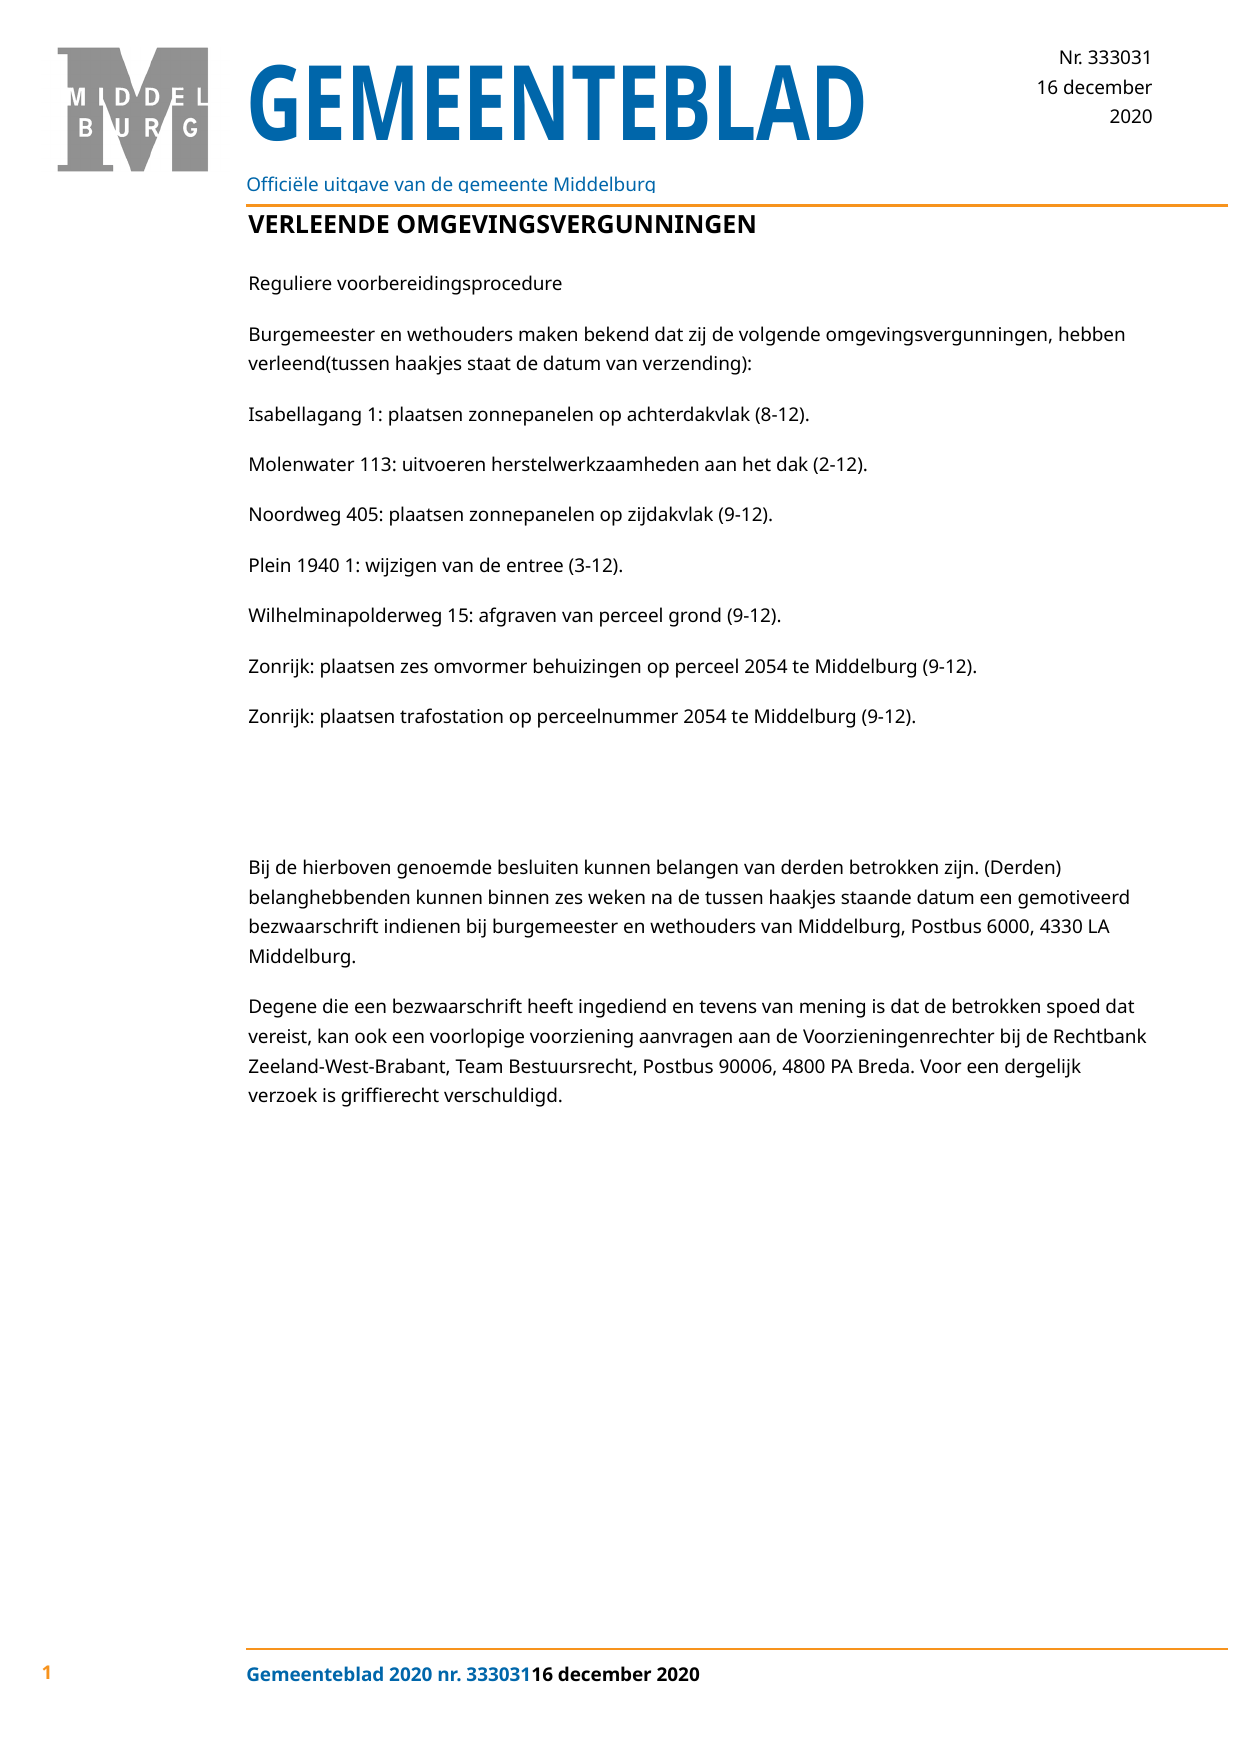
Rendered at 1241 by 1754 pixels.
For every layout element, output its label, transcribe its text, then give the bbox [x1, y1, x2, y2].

text Molenwater 113: uitvoeren herstelwerkzaamheden aan het dak (2-12). [248, 451, 1152, 477]
text VERLEENDE OMGEVINGSVERGUNNINGEN [248, 207, 1152, 241]
text Wilhelminapolderweg 15: afgraven van perceel grond (9-12). [248, 602, 1152, 628]
text Isabellagang 1: plaatsen zonnepanelen op achterdakvlak (8-12). [248, 401, 1152, 426]
text Plein 1940 1: wijzigen van de entree (3-12). [248, 552, 1152, 578]
text Bij de hierboven genoemde besluiten kunnen belangen van derden betrokken zijn. (Derden) belanghebbenden kunnen binnen zes weken na de tussen haakjes staande datum een gemotiveerd bezwaarschrift indienen bij burgemeester en wethouders van Middelburg, Postbus 6000, 4330 LA Middelburg. [248, 854, 1152, 969]
text Zonrijk: plaatsen trafostation op perceelnummer 2054 te Middelburg (9-12). [248, 703, 1152, 729]
text Noordweg 405: plaatsen zonnepanelen op zijdakvlak (9-12). [248, 502, 1152, 527]
picture [41, 47, 231, 172]
text Reguliere voorbereidingsprocedure [248, 270, 1152, 296]
text Degene die een bezwaarschrift heeft ingediend en tevens van mening is dat de betrokken spoed dat vereist, kan ook een voorlopige voorziening aanvragen aan de Voorzieningenrechter bij de Rechtbank Zeeland-West-Brabant, Team Bestuursrecht, Postbus 90006, 4800 PA Breda. Voor een dergelijk verzoek is griffierecht verschuldigd. [248, 994, 1152, 1108]
text Burgemeester en wethouders maken bekend dat zij de volgende omgevingsvergunningen, hebben verleend(tussen haakjes staat de datum van verzending): [248, 321, 1152, 376]
text Zonrijk: plaatsen zes omvormer behuizingen op perceel 2054 te Middelburg (9-12). [248, 653, 1152, 678]
